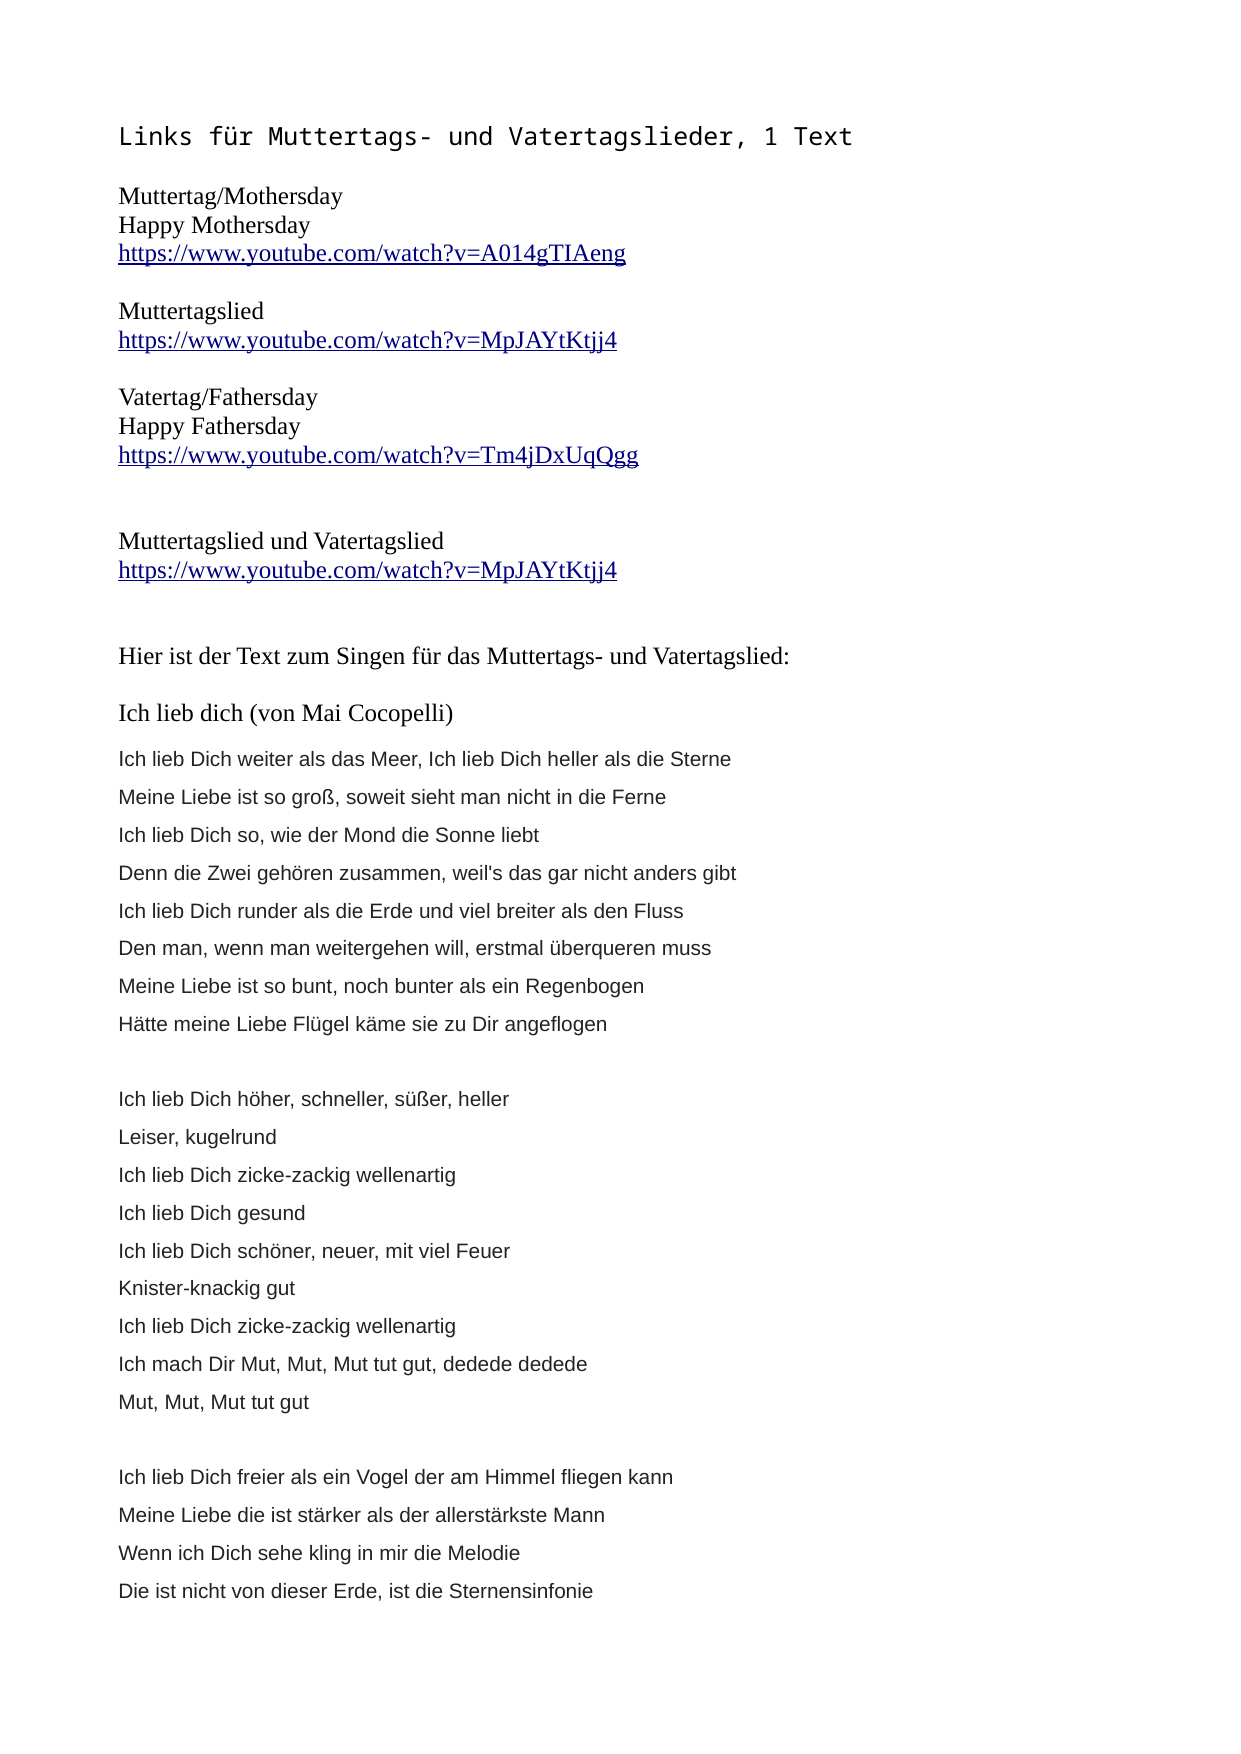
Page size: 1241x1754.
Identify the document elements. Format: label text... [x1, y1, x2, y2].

text Ich lieb dich (von Mai Cocopelli) [118, 698, 1122, 727]
text https://www.youtube.com/watch?v=Tm4jDxUqQgg [118, 440, 1122, 468]
text Muttertagslied und Vatertagslied [118, 526, 1122, 555]
text Muttertagslied [118, 296, 1122, 325]
text Vatertag/Fathersday [118, 382, 1122, 411]
text https://www.youtube.com/watch?v=A014gTIAeng [118, 238, 1122, 267]
text Ich lieb Dich freier als ein Vogel der am Himmel fliegen kann Meine Liebe die ist stärker als der allerstärkste Mann Wenn ich Dich sehe kling in mir die Melodie Die ist nicht von dieser Erde, ist die Sternensinfonie [118, 1465, 1122, 1602]
text Links für Muttertags- und Vatertagslieder, 1 Text [118, 118, 1122, 152]
text Ich lieb Dich höher, schneller, süßer, heller Leiser, kugelrund Ich lieb Dich zicke-zackig wellenartig Ich lieb Dich gesund Ich lieb Dich schöner, neuer, mit viel Feuer Knister-knackig gut Ich lieb Dich zicke-zackig wellenartig Ich mach Dir Mut, Mut, Mut tut gut, dedede dedede Mut, Mut, Mut tut gut [118, 1087, 1122, 1414]
text https://www.youtube.com/watch?v=MpJAYtKtjj4 [118, 555, 1122, 583]
text Happy Mothersday [118, 210, 1122, 238]
text Muttertag/Mothersday [118, 181, 1122, 210]
text https://www.youtube.com/watch?v=MpJAYtKtjj4 [118, 325, 1122, 353]
text Hier ist der Text zum Singen für das Muttertags- und Vatertagslied: [118, 641, 1122, 670]
text Happy Fathersday [118, 411, 1122, 440]
text Ich lieb Dich weiter als das Meer, Ich lieb Dich heller als die Sterne Meine Liebe ist so groß, soweit sieht man nicht in die Ferne Ich lieb Dich so, wie der Mond die Sonne liebt Denn die Zwei gehören zusammen, weil's das gar nicht anders gibt Ich lieb Dich runder als die Erde und viel breiter als den Fluss Den man, wenn man weitergehen will, erstmal überqueren muss Meine Liebe ist so bunt, noch bunter als ein Regenbogen Hätte meine Liebe Flügel käme sie zu Dir angeflogen [118, 746, 1097, 1036]
